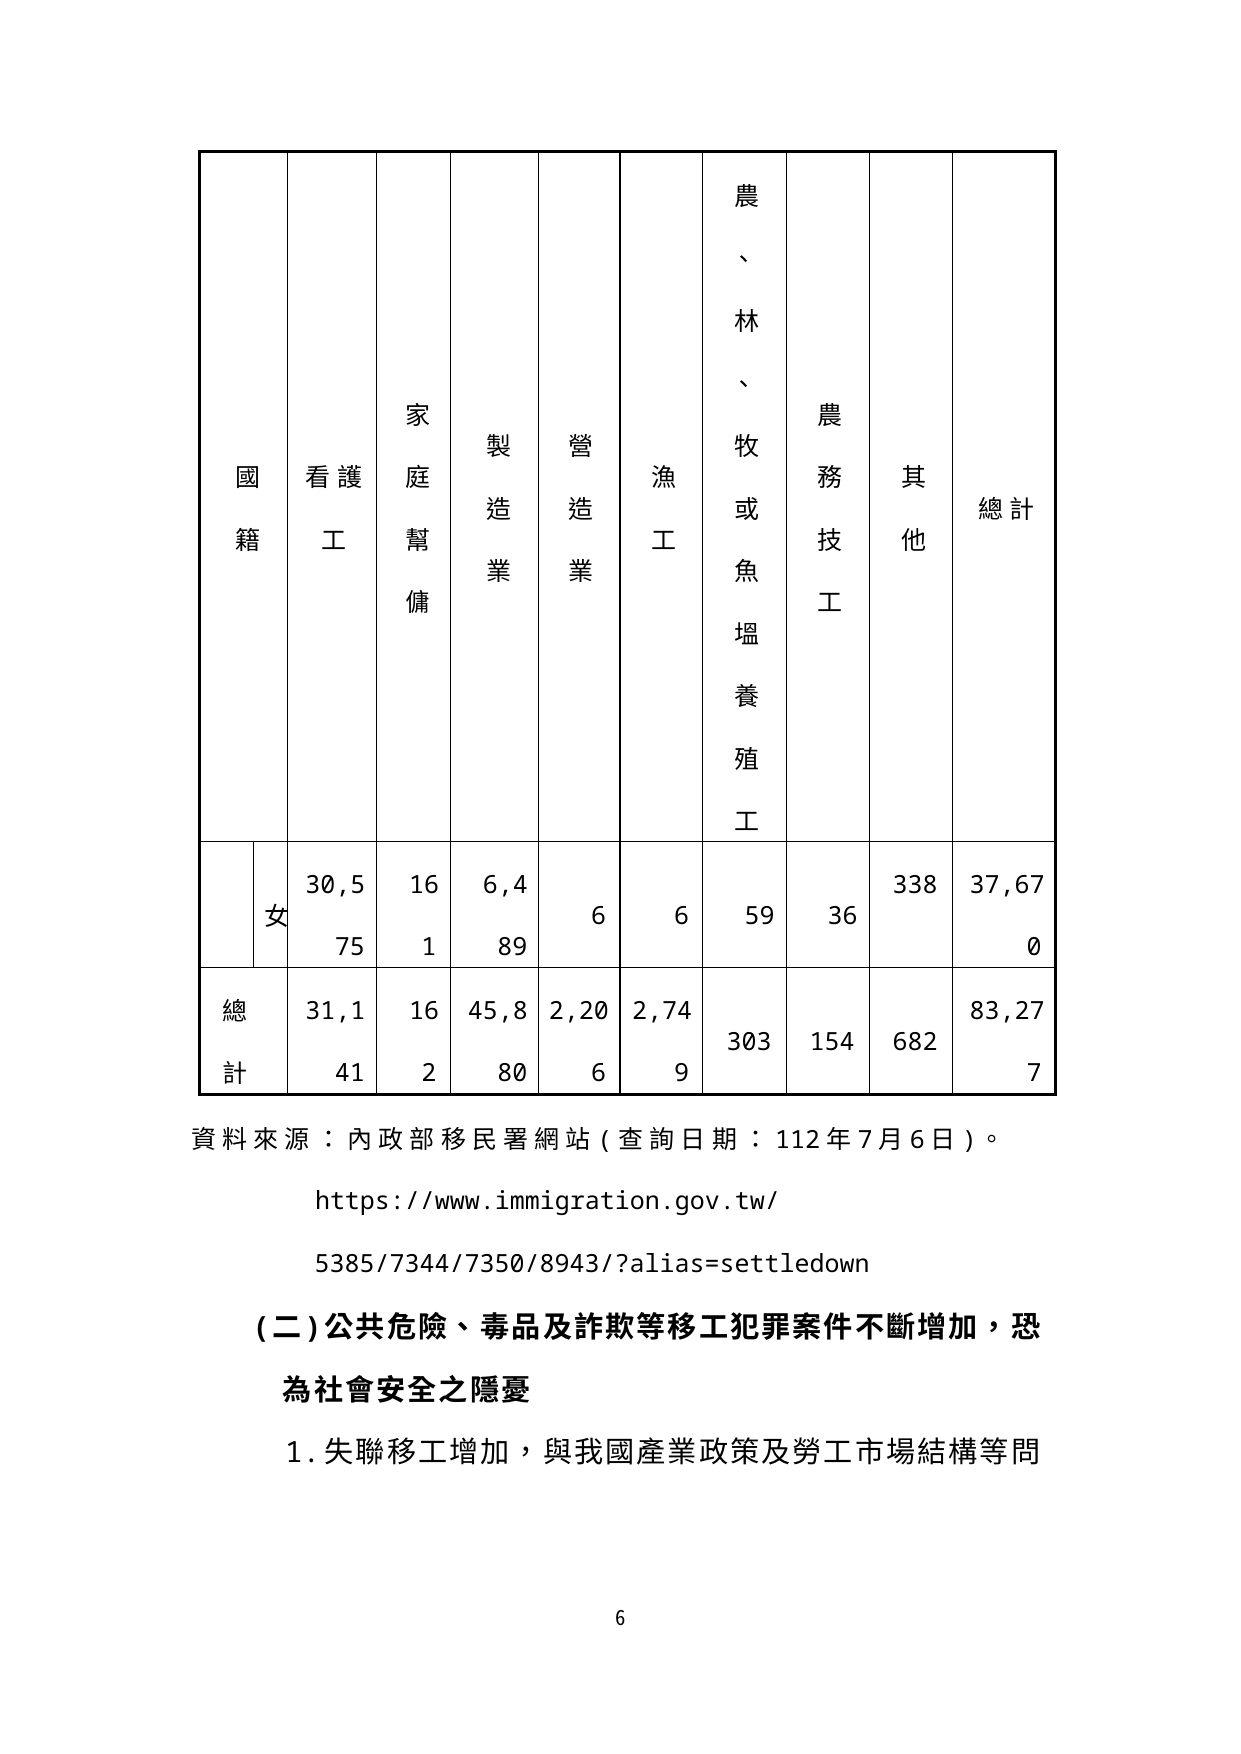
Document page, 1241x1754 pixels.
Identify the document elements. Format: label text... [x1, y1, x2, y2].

table_cell 2,749 [621, 968, 702, 1093]
table_cell 女 [254, 842, 287, 967]
table_cell 30,575 [288, 842, 376, 967]
text 1.失聯移工增加，與我國產業政策及勞工市場結構等問 [276, 1408, 1052, 1471]
table_header 總計 [953, 153, 1054, 841]
table_cell 59 [703, 842, 786, 967]
table_header 看護工 [288, 153, 376, 841]
table_header 漁工 [621, 153, 702, 841]
table_header 製造業 [451, 153, 538, 841]
table_header 家庭幫傭 [377, 153, 450, 841]
table_cell 162 [377, 968, 450, 1093]
table_cell 682 [870, 968, 952, 1093]
table_cell 37,670 [953, 842, 1054, 967]
table_cell 161 [377, 842, 450, 967]
text 資料來源：內政部移民署網站(查詢日期：112年7月6日)。https://www.immigration.gov.tw/5385/7344/7350/8943/?alias=settledown [188, 1096, 1052, 1283]
table_cell 338 [870, 842, 952, 967]
table_cell 6 [539, 842, 619, 967]
table_header 其他 [870, 153, 952, 841]
table_cell 6 [621, 842, 702, 967]
table_header 農、林、牧或魚塭養殖工 [703, 153, 786, 841]
text (二)公共危險、毒品及詐欺等移工犯罪案件不斷增加，恐為社會安全之隱憂 [247, 1283, 1052, 1408]
table_header 國 籍 [201, 153, 287, 841]
table_cell 31,141 [288, 968, 376, 1093]
table_cell 6,489 [451, 842, 538, 967]
table_cell 154 [787, 968, 869, 1093]
table_cell [201, 842, 253, 967]
table_cell 303 [703, 968, 786, 1093]
table_cell 2,206 [539, 968, 619, 1093]
table_cell 45,880 [451, 968, 538, 1093]
table_header 農務技工 [787, 153, 869, 841]
table_header 營造業 [539, 153, 619, 841]
table_cell 36 [787, 842, 869, 967]
table_cell 總計 [201, 968, 287, 1093]
table_cell 83,277 [953, 968, 1054, 1093]
